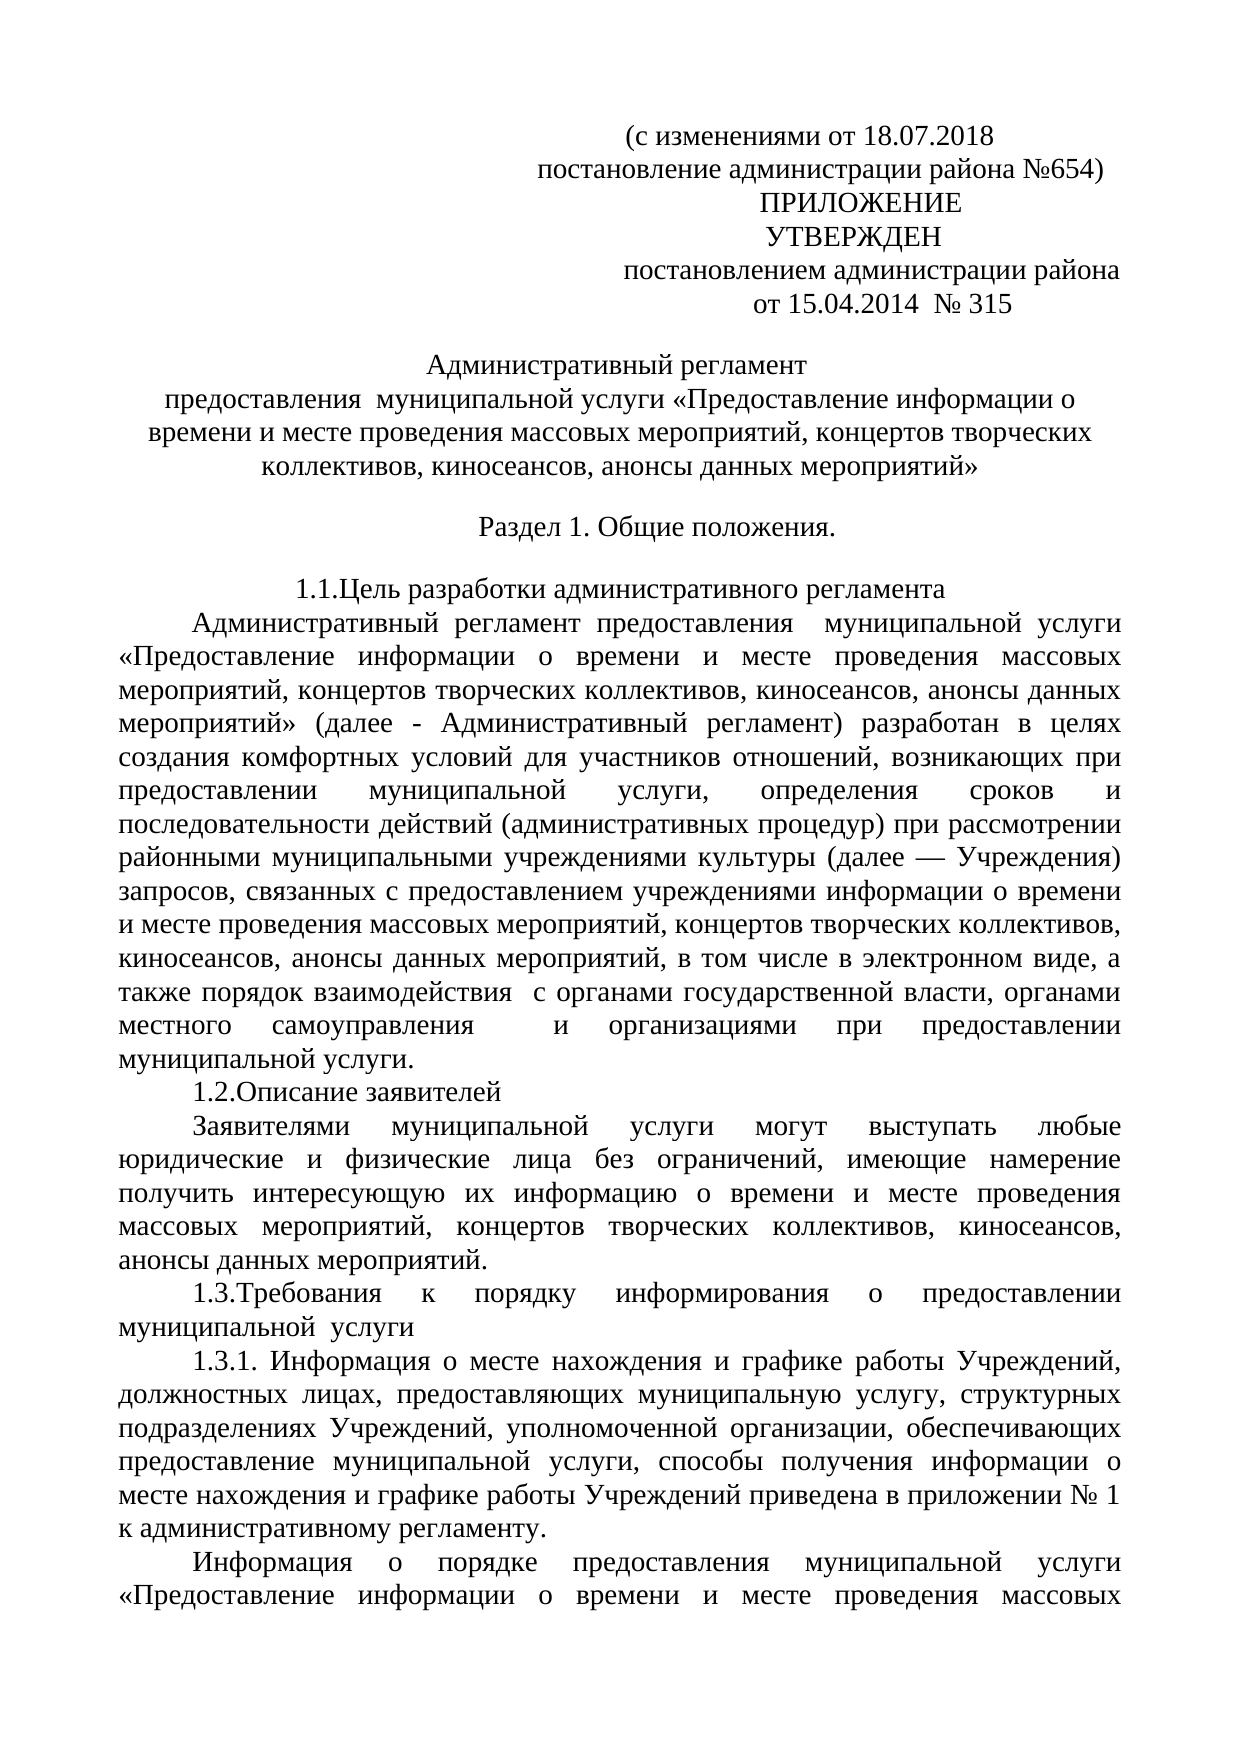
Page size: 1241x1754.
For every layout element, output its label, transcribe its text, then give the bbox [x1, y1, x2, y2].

text 1.2.Описание заявителей [118, 1074, 1122, 1108]
text 1.3.Требования к порядку информирования о предоставлении муниципальной услуги [118, 1276, 1122, 1343]
text предоставления муниципальной услуги «Предоставление информации о времени и месте проведения массовых мероприятий, концертов творческих коллективов, киносеансов, анонсы данных мероприятий» [118, 381, 1122, 482]
text УТВЕРЖДЕН [118, 219, 1122, 252]
text (с изменениями от 18.07.2018 [118, 118, 1122, 152]
text Информация о порядке предоставления муниципальной услуги «Предоставление информации о времени и месте проведения массовых [118, 1544, 1122, 1611]
text постановление администрации района №654) [118, 152, 1122, 185]
text от 15.04.2014 № 315 [118, 286, 1122, 347]
text 1.1.Цель разработки административного регламента [118, 571, 1122, 605]
text Заявителями муниципальной услуги могут выступать любые юридические и физические лица без ограничений, имеющие намерение получить интересующую их информацию о времени и месте проведения массовых мероприятий, концертов творческих коллективов, киносеансов, анонсы данных мероприятий. [118, 1108, 1122, 1276]
text Раздел 1. Общие положения. [118, 509, 1122, 543]
text ПРИЛОЖЕНИЕ [118, 185, 1122, 219]
text Административный регламент [118, 347, 1122, 381]
text 1.3.1. Информация о месте нахождения и графике работы Учреждений, должностных лицах, предоставляющих муниципальную услугу, структурных подразделениях Учреждений, уполномоченной организации, обеспечивающих предоставление муниципальной услуги, способы получения информации о месте нахождения и графике работы Учреждений приведена в приложении № 1 к административному регламенту. [118, 1343, 1122, 1544]
text Административный регламент предоставления муниципальной услуги «Предоставление информации о времени и месте проведения массовых мероприятий, концертов творческих коллективов, киносеансов, анонсы данных мероприятий» (далее - Административный регламент) разработан в целях создания комфортных условий для участников отношений, возникающих при предоставлении муниципальной услуги, определения сроков и последовательности действий (административных процедур) при рассмотрении районными муниципальными учреждениями культуры (далее — Учреждения) запросов, связанных с предоставлением учреждениями информации о времени и месте проведения массовых мероприятий, концертов творческих коллективов, киносеансов, анонсы данных мероприятий, в том числе в электронном виде, а также порядок взаимодействия с органами государственной власти, органами местного самоуправления и организациями при предоставлении муниципальной услуги. [118, 605, 1122, 1074]
text постановлением администрации района [118, 252, 1122, 286]
